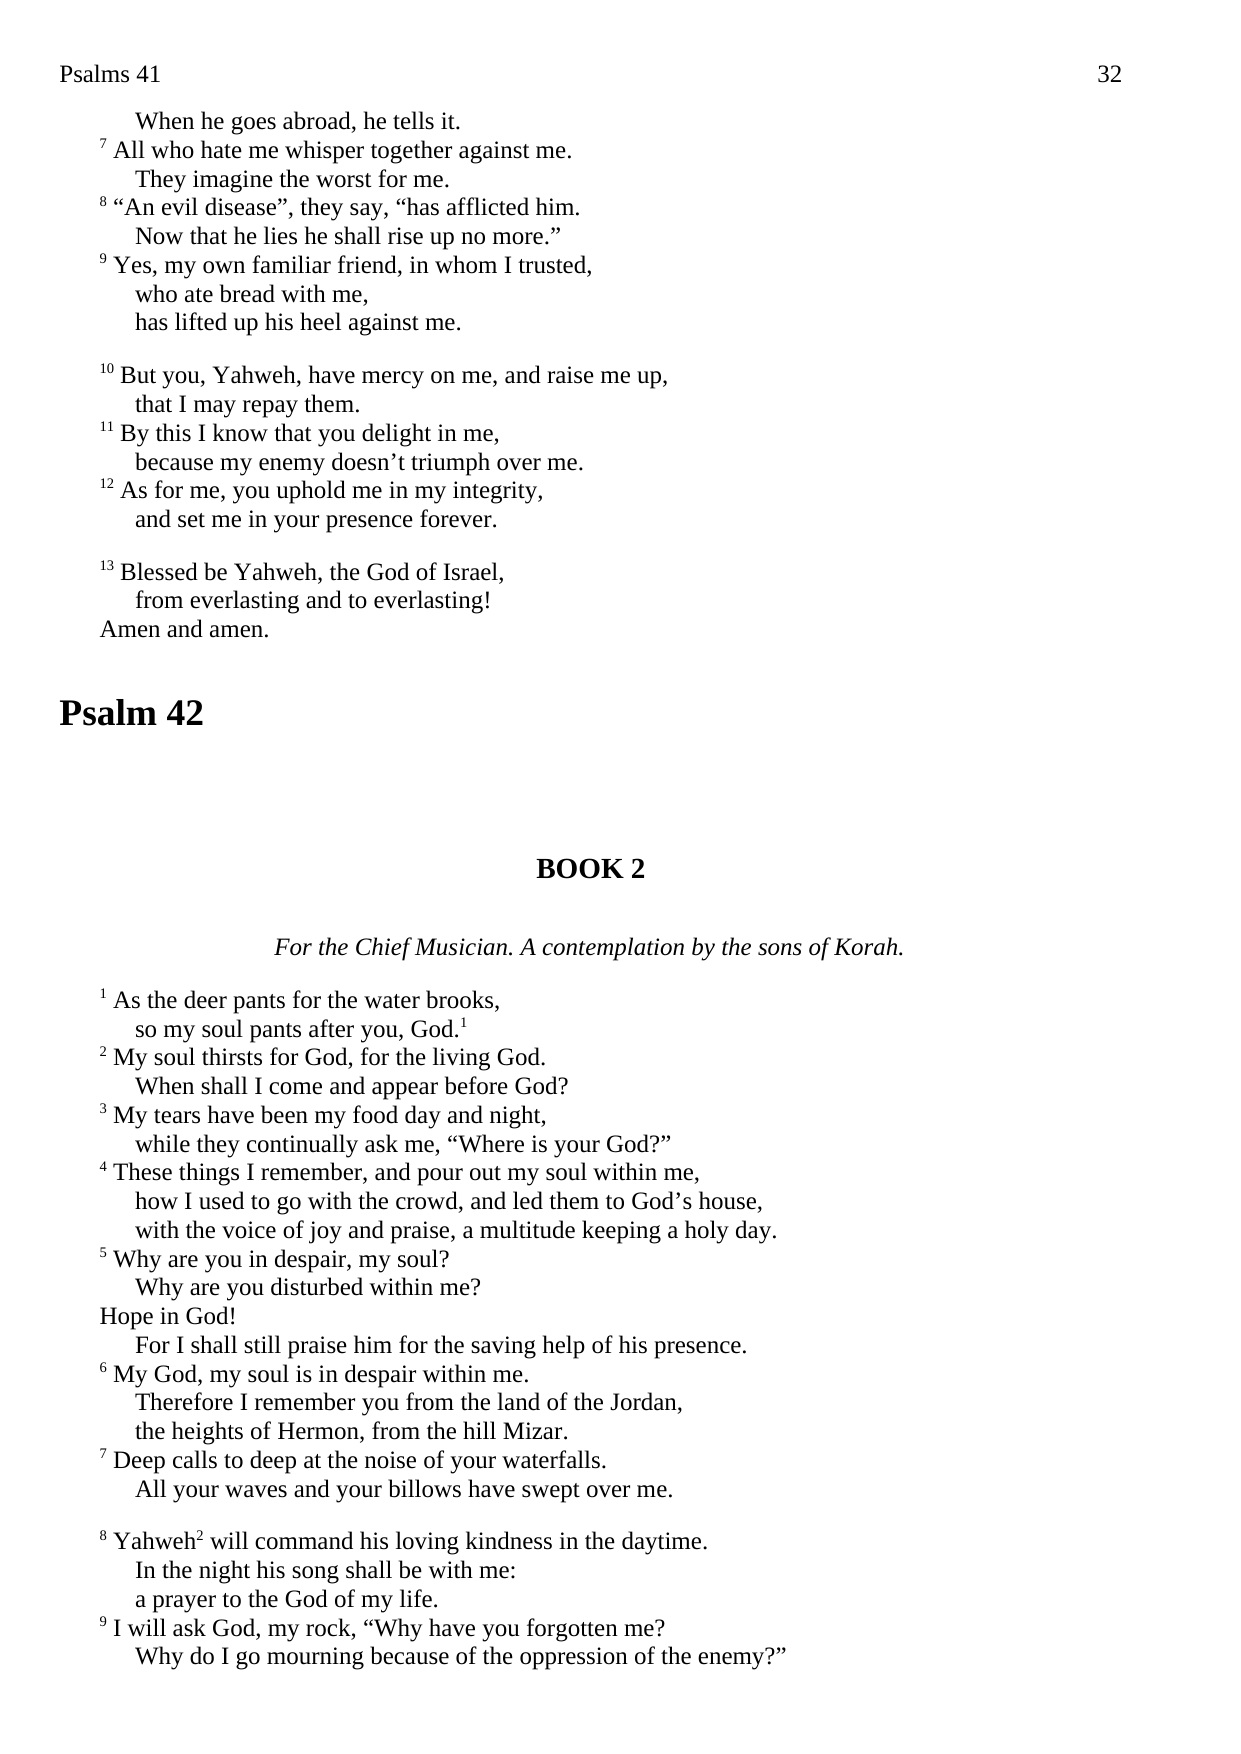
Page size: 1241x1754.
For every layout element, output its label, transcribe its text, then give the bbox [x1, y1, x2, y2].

text BOOK 2 [59, 852, 1122, 885]
text 7 Deep calls to deep at the noise of your waterfalls. [99, 1445, 1122, 1474]
text In the night his song shall be with me: [135, 1555, 1122, 1584]
text and set me in your presence forever. [135, 504, 1122, 533]
text while they continually ask me, “Where is your God?” [135, 1129, 1122, 1157]
text All your waves and your billows have swept over me. [135, 1474, 1122, 1502]
text 1 As the deer pants for the water brooks, [99, 985, 1122, 1014]
text Why do I go mourning because of the oppression of the enemy?” [135, 1641, 1122, 1670]
text Hope in God! [99, 1301, 1122, 1330]
text 13 Blessed be Yahweh, the God of Israel, [99, 557, 1122, 586]
text Amen and amen. [99, 614, 1122, 643]
text with the voice of joy and praise, a multitude keeping a holy day. [135, 1215, 1122, 1244]
text that I may repay them. [135, 389, 1122, 418]
text 8 Yahweh2 will command his loving kindness in the daytime. [99, 1526, 1122, 1555]
text so my soul pants after you, God.1 [135, 1014, 1122, 1042]
text from everlasting and to everlasting! [135, 586, 1122, 614]
text 7 All who hate me whisper together against me. [99, 135, 1122, 164]
text Now that he lies he shall rise up no more.” [135, 221, 1122, 250]
text because my enemy doesn’t triumph over me. [135, 447, 1122, 475]
text how I used to go with the crowd, and led them to God’s house, [135, 1186, 1122, 1215]
text 2 My soul thirsts for God, for the living God. [99, 1042, 1122, 1071]
text When he goes abroad, he tells it. [135, 106, 1122, 135]
text 4 These things I remember, and pour out my soul within me, [99, 1157, 1122, 1186]
text 10 But you, Yahweh, have mercy on me, and raise me up, [99, 360, 1122, 389]
text For I shall still praise him for the saving help of his presence. [135, 1330, 1122, 1359]
text They imagine the worst for me. [135, 164, 1122, 192]
text Therefore I remember you from the land of the Jordan, [135, 1387, 1122, 1416]
text 11 By this I know that you delight in me, [99, 418, 1122, 447]
text the heights of Hermon, from the hill Mizar. [135, 1416, 1122, 1445]
text 5 Why are you in despair, my soul? [99, 1244, 1122, 1272]
text has lifted up his heel against me. [135, 307, 1122, 336]
text 6 My God, my soul is in despair within me. [99, 1359, 1122, 1387]
text Why are you disturbed within me? [135, 1272, 1122, 1301]
text 9 Yes, my own familiar friend, in whom I trusted, [99, 250, 1122, 279]
text a prayer to the God of my life. [135, 1584, 1122, 1613]
text Psalm 42 [59, 690, 1122, 733]
text who ate bread with me, [135, 279, 1122, 307]
text 9 I will ask God, my rock, “Why have you forgotten me? [99, 1613, 1122, 1641]
text For the Chief Musician. A contemplation by the sons of Korah. [59, 932, 1122, 961]
text When shall I come and appear before God? [135, 1071, 1122, 1100]
text 3 My tears have been my food day and night, [99, 1100, 1122, 1129]
text 12 As for me, you uphold me in my integrity, [99, 475, 1122, 504]
text 8 “An evil disease”, they say, “has afflicted him. [99, 192, 1122, 221]
